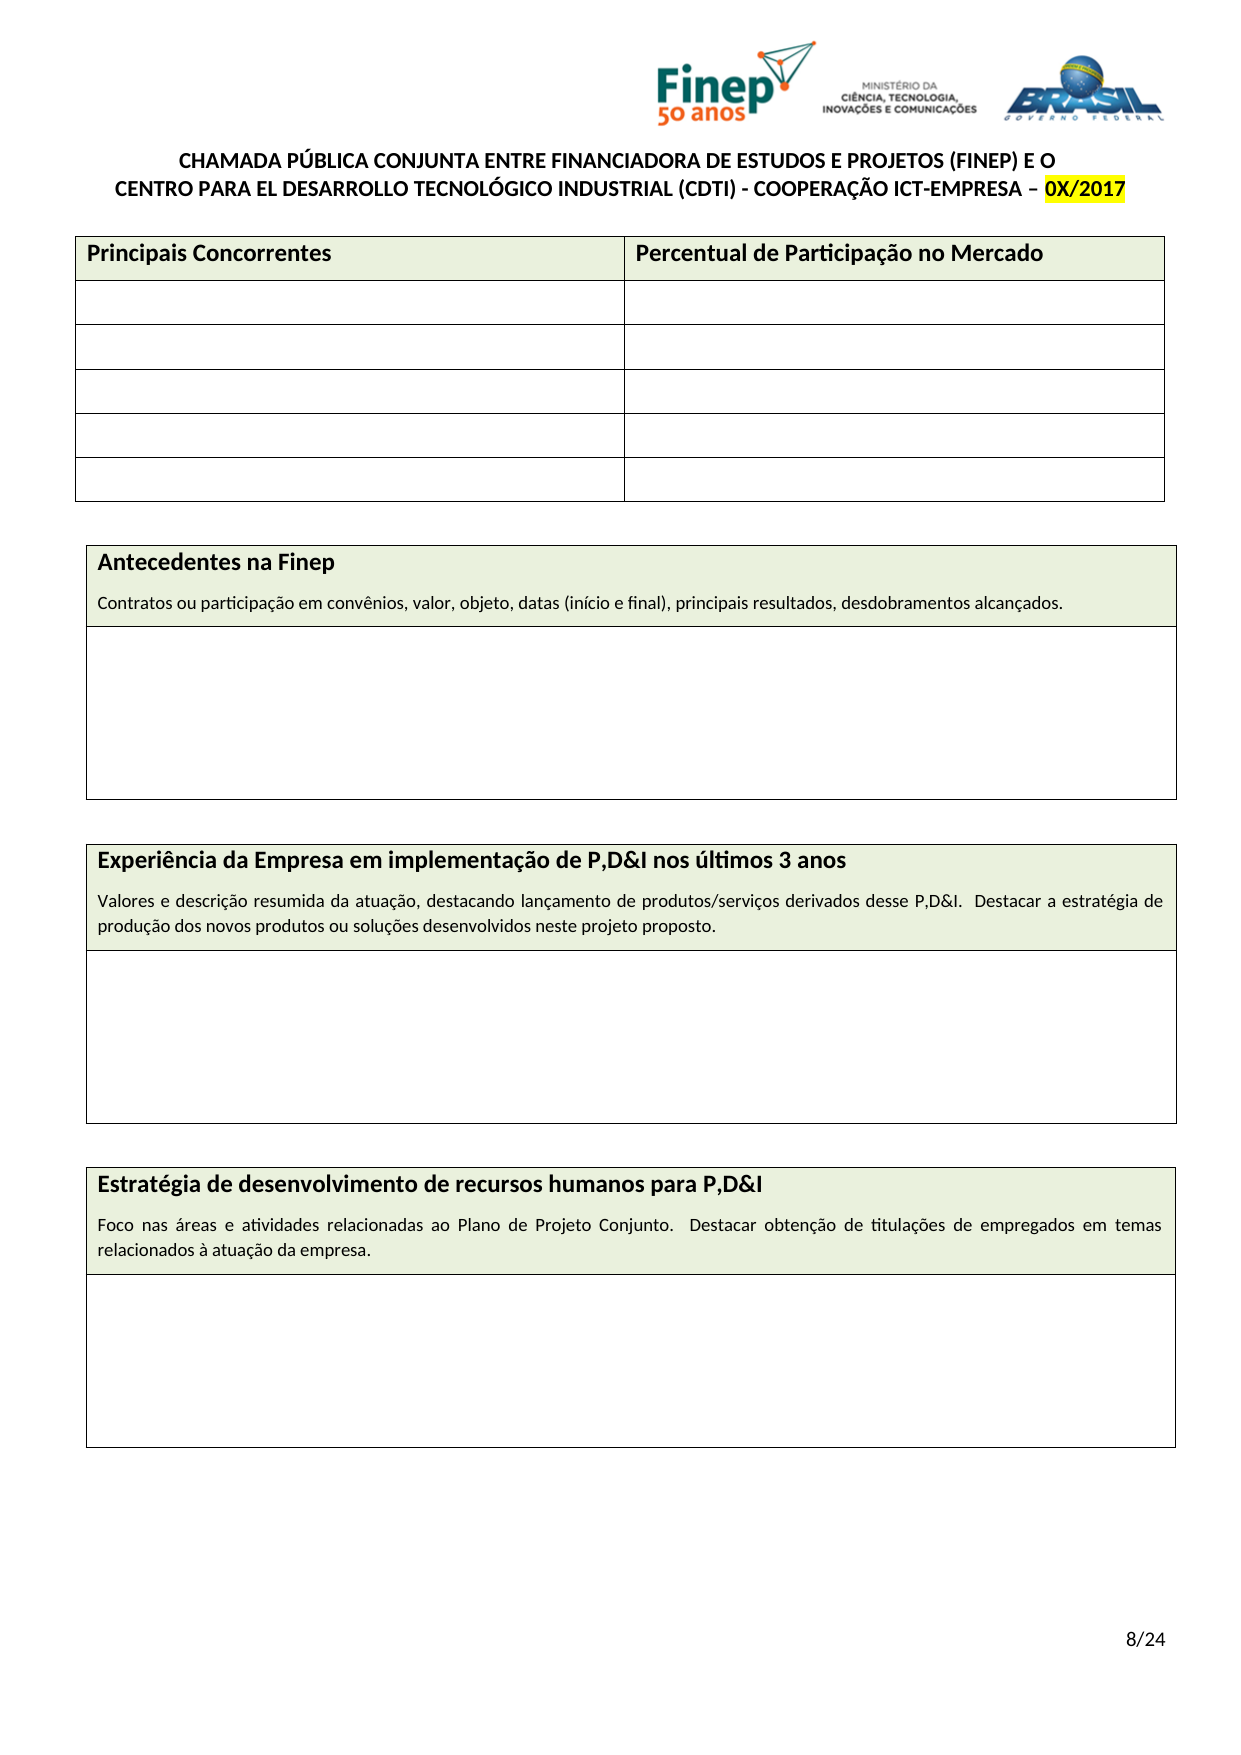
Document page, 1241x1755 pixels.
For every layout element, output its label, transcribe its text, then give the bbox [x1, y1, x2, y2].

table_cell [625, 458, 1164, 501]
table_cell [76, 414, 624, 457]
table_header Experiência da Empresa em implementação de P,D&I nos últimos 3 anos Valores e descrição resumida da atuação, destacando lançamento de produtos/serviços derivados desse P,D&I. Destacar a estratégia de produção dos novos produtos ou soluções desenvolvidos neste projeto proposto. [87, 845, 1176, 950]
table_cell [76, 281, 624, 324]
table_cell [625, 414, 1164, 457]
table_header Percentual de Participação no Mercado [625, 237, 1164, 280]
table_header Antecedentes na Finep Contratos ou participação em convênios, valor, objeto, datas (início e final), principais resultados, desdobramentos alcançados. [87, 546, 1176, 626]
table_header Estratégia de desenvolvimento de recursos humanos para P,D&I Foco nas áreas e atividades relacionadas ao Plano de Projeto Conjunto. Destacar obtenção de titulações de empregados em temas relacionados à atuação da empresa. [87, 1168, 1175, 1274]
table_cell [87, 1275, 1175, 1447]
table_header Principais Concorrentes [76, 237, 624, 280]
table_cell [76, 370, 624, 412]
table_cell [87, 951, 1176, 1123]
table_cell [87, 627, 1176, 799]
table_cell [625, 370, 1164, 412]
table_cell [625, 325, 1164, 368]
table_cell [76, 325, 624, 368]
table_cell [76, 458, 624, 501]
table_cell [625, 281, 1164, 324]
